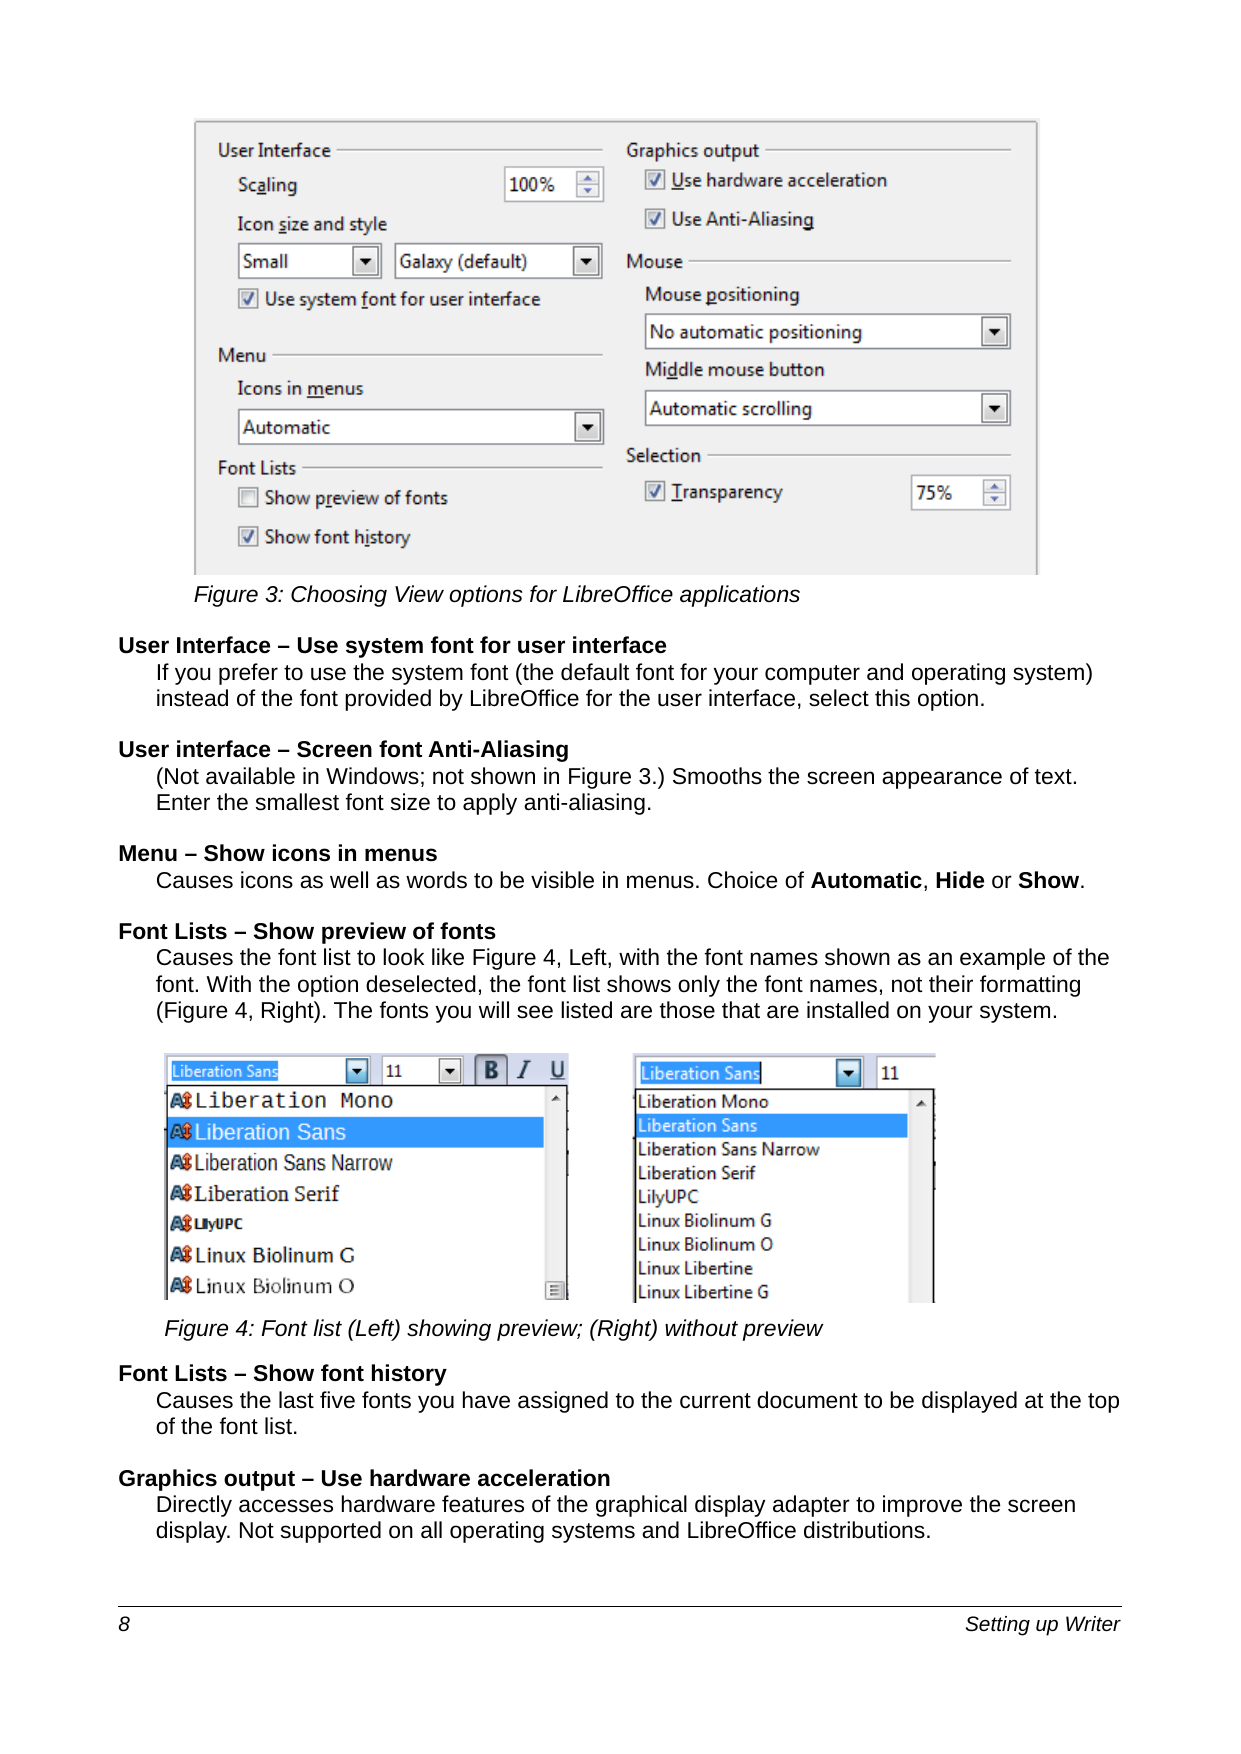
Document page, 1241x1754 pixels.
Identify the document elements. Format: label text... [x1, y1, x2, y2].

table_header [633, 1054, 971, 1315]
picture [632, 1053, 936, 1303]
text Causes the last five fonts you have assigned to the current document to be displayed at the top of the font list. [156, 1387, 1122, 1439]
picture [164, 1053, 569, 1300]
table_cell Figure 4: Font list (Left) showing preview; (Right) without preview [164, 1315, 971, 1348]
text Causes icons as well as words to be visible in menus. Choice of Automatic, Hide or Show. [156, 867, 1122, 893]
text Causes the font list to look like Figure 4, Left, with the font names shown as an example of the font. With the option deselected, the font list shows only the font names, not their formatting (Figure 4, Right). The fonts you will see listed are those that are installed on your system. [156, 944, 1122, 1023]
picture [193, 118, 1041, 575]
text Figure 3: Choosing View options for LibreOffice applications [193, 581, 1047, 607]
text (Not available in Windows; not shown in Figure 3.) Smooths the screen appearance of text. Enter the smallest font size to apply anti-aliasing. [156, 763, 1122, 815]
text Graphics output – Use hardware acceleration [118, 1464, 1122, 1491]
text Font Lists – Show font history [118, 1360, 1122, 1387]
text If you prefer to use the system font (the default font for your computer and operating system) instead of the font provided by LibreOffice for the user interface, select this option. [156, 658, 1122, 711]
text Font Lists – Show preview of fonts [118, 918, 1122, 944]
table_header [164, 1054, 633, 1315]
text User interface – Screen font Anti-Aliasing [118, 736, 1122, 763]
text Menu – Show icons in menus [118, 840, 1122, 867]
text Directly accesses hardware features of the graphical display adapter to improve the screen display. Not supported on all operating systems and LibreOffice distributions. [156, 1491, 1122, 1543]
text User Interface – Use system font for user interface [118, 632, 1122, 658]
